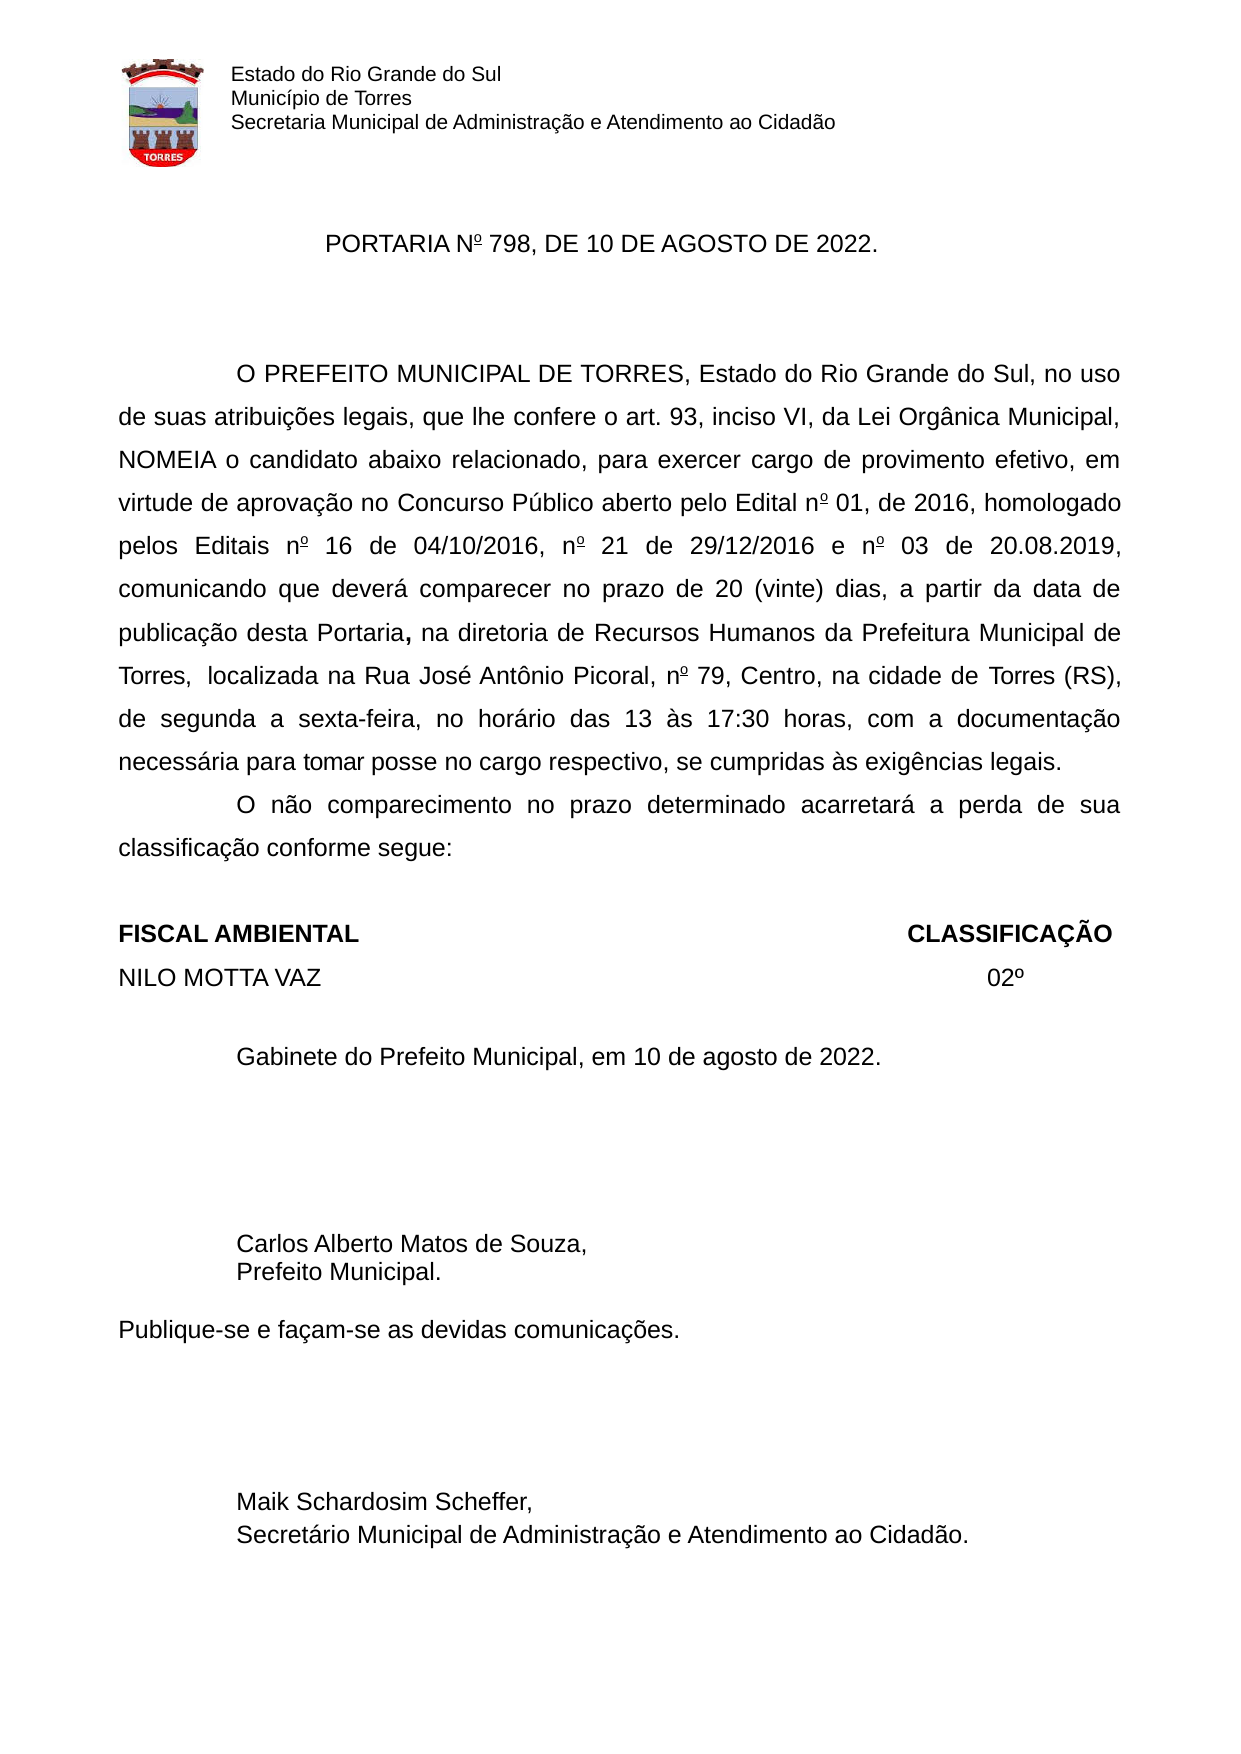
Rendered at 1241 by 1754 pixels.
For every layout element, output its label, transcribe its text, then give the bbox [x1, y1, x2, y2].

text Gabinete do Prefeito Municipal, em 10 de agosto de 2022. [118, 1042, 1122, 1070]
text Publique-se e façam-se as devidas comunicações. [118, 1315, 1122, 1343]
text PORTARIA No 798, DE 10 DE AGOSTO DE 2022. [118, 229, 1122, 258]
text FISCAL AMBIENTAL CLASSIFICAÇÃO [118, 919, 1122, 948]
text Carlos Alberto Matos de Souza, [118, 1228, 1122, 1257]
text Secretário Municipal de Administração e Atendimento ao Cidadão. [118, 1520, 1122, 1549]
picture [121, 59, 204, 167]
text O PREFEITO MUNICIPAL DE TORRES, Estado do Rio Grande do Sul, no uso de suas atribuições legais, que lhe confere o art. 93, inciso VI, da Lei Orgânica Municipal, NOMEIA o candidato abaixo relacionado, para exercer cargo de provimento efetivo, em virtude de aprovação no Concurso Público aberto pelo Edital no 01, de 2016, homologado pelos Editais no 16 de 04/10/2016, no 21 de 29/12/2016 e no 03 de 20.08.2019, comunicando que deverá comparecer no prazo de 20 (vinte) dias, a partir da data de publicação desta Portaria, na diretoria de Recursos Humanos da Prefeitura Municipal de Torres, localizada na Rua José Antônio Picoral, no 79, Centro, na cidade de Torres (RS), de segunda a sexta-feira, no horário das 13 às 17:30 horas, com a documentação necessária para tomar posse no cargo respectivo, se cumpridas às exigências legais. [118, 359, 1122, 776]
text Maik Schardosim Scheffer, [118, 1487, 1122, 1516]
text O não comparecimento no prazo determinado acarretará a perda de sua classificação conforme segue: [118, 790, 1122, 862]
text NILO MOTTA VAZ 02º [118, 962, 1122, 991]
text Prefeito Municipal. [118, 1257, 1122, 1286]
